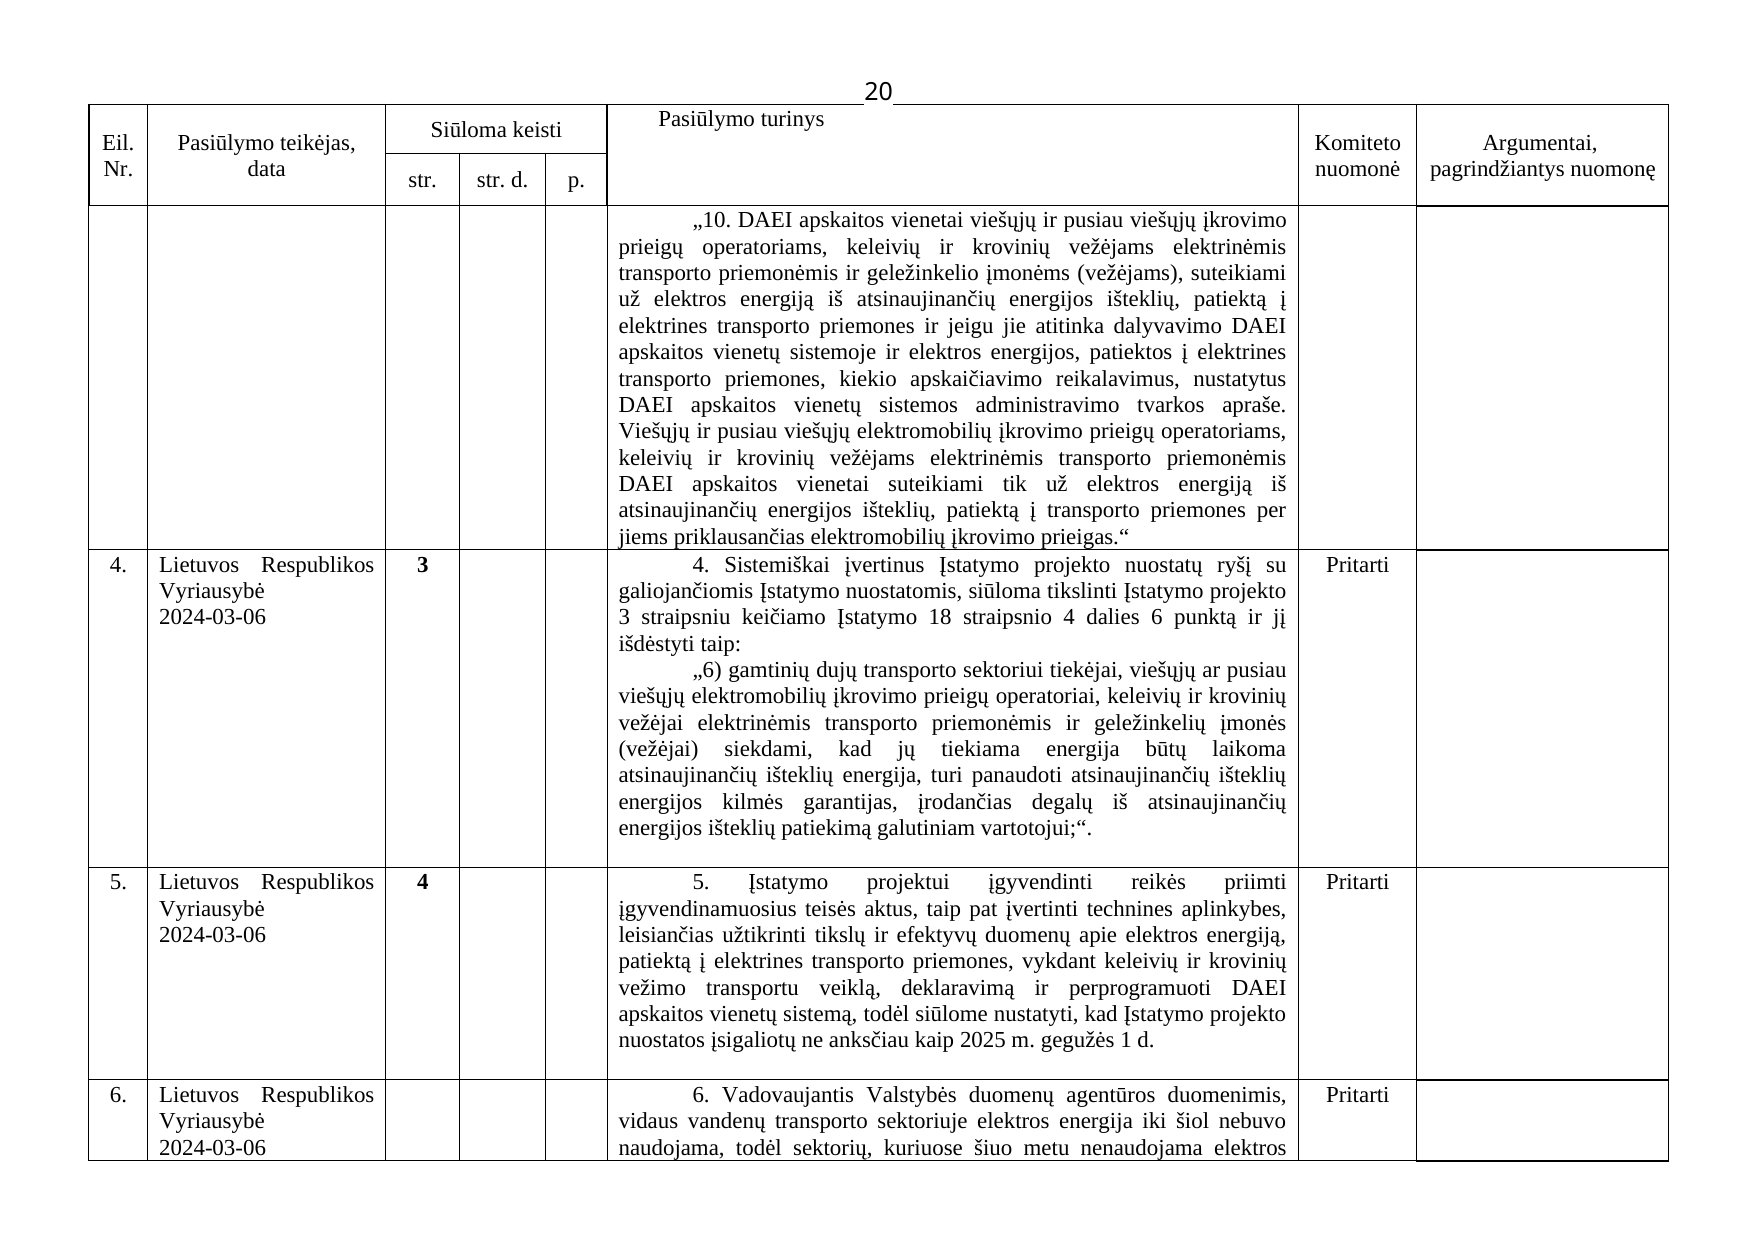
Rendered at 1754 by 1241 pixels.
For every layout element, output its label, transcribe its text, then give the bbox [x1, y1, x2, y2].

table_cell Lietuvos Respublikos Vyriausybė 2024-03-06 [148, 868, 385, 1079]
table_header Eil. Nr. [90, 105, 147, 205]
table_cell 3 [386, 550, 459, 867]
table_cell 6. [89, 1080, 147, 1160]
table_header Pasiūlymo turinys [608, 105, 1298, 205]
table_cell [546, 868, 607, 1079]
table_cell 5. [89, 868, 147, 1079]
table_header Siūloma keisti [386, 105, 606, 153]
table_cell [460, 550, 545, 867]
table_cell [1417, 1081, 1668, 1160]
table_cell 4. [89, 550, 147, 867]
table_cell [1417, 868, 1668, 1079]
table_header Komiteto nuomonė [1299, 105, 1416, 205]
table_cell str. [386, 154, 459, 205]
table_cell [1417, 207, 1668, 549]
table_cell p. [546, 154, 606, 205]
table_cell str. d. [460, 154, 545, 205]
table_header Pasiūlymo teikėjas, data [148, 105, 385, 205]
table_cell [546, 550, 607, 867]
table_cell 6. Vadovaujantis Valstybės duomenų agentūros duomenimis, vidaus vandenų transporto sektoriuje elektros energija iki šiol nebuvo naudojama, todėl sektorių, kuriuose šiuo metu nenaudojama elektros [608, 1080, 1298, 1160]
table_cell Lietuvos Respublikos Vyriausybė 2024-03-06 [148, 1080, 385, 1160]
table_cell [89, 206, 147, 549]
table_cell „10. DAEI apskaitos vienetai viešųjų ir pusiau viešųjų įkrovimo prieigų operatoriams, keleivių ir krovinių vežėjams elektrinėmis transporto priemonėmis ir geležinkelio įmonėms (vežėjams), suteikiami už elektros energiją iš atsinaujinančių energijos išteklių, patiektą į elektrines transporto priemones ir jeigu jie atitinka dalyvavimo DAEI apskaitos vienetų sistemoje ir elektros energijos, patiektos į elektrines transporto priemones, kiekio apskaičiavimo reikalavimus, nustatytus DAEI apskaitos vienetų sistemos administravimo tvarkos apraše. Viešųjų ir pusiau viešųjų elektromobilių įkrovimo prieigų operatoriams, keleivių ir krovinių vežėjams elektrinėmis transporto priemonėmis DAEI apskaitos vienetai suteikiami tik už elektros energiją iš atsinaujinančių energijos išteklių, patiektą į transporto priemones per jiems priklausančias elektromobilių įkrovimo prieigas.“ [608, 206, 1298, 549]
table_cell [1417, 551, 1668, 867]
table_cell [546, 206, 607, 549]
table_cell [386, 206, 459, 549]
table_cell Lietuvos Respublikos Vyriausybė 2024-03-06 [148, 550, 385, 867]
table_cell [386, 1080, 459, 1160]
table_cell 5. Įstatymo projektui įgyvendinti reikės priimti įgyvendinamuosius teisės aktus, taip pat įvertinti technines aplinkybes, leisiančias užtikrinti tikslų ir efektyvų duomenų apie elektros energiją, patiektą į elektrines transporto priemones, vykdant keleivių ir krovinių vežimo transportu veiklą, deklaravimą ir perprogramuoti DAEI apskaitos vienetų sistemą, todėl siūlome nustatyti, kad Įstatymo projekto nuostatos įsigaliotų ne anksčiau kaip 2025 m. gegužės 1 d. [608, 868, 1298, 1079]
table_cell 4 [386, 868, 459, 1079]
table_cell [460, 1080, 545, 1160]
table_cell [460, 206, 545, 549]
table_cell Pritarti [1299, 1080, 1416, 1160]
table_cell [148, 206, 385, 549]
table_cell [460, 868, 545, 1079]
table_cell Pritarti [1299, 550, 1416, 867]
table_cell [546, 1080, 607, 1160]
table_cell [1299, 206, 1416, 549]
table_cell Pritarti [1299, 868, 1416, 1079]
table_header Argumentai, pagrindžiantys nuomonę [1417, 105, 1668, 205]
table_cell 4. Sistemiškai įvertinus Įstatymo projekto nuostatų ryšį su galiojančiomis Įstatymo nuostatomis, siūloma tikslinti Įstatymo projekto 3 straipsniu keičiamo Įstatymo 18 straipsnio 4 dalies 6 punktą ir jį išdėstyti taip: „6) gamtinių dujų transporto sektoriui tiekėjai, viešųjų ar pusiau viešųjų elektromobilių įkrovimo prieigų operatoriai, keleivių ir krovinių vežėjai elektrinėmis transporto priemonėmis ir geležinkelių įmonės (vežėjai) siekdami, kad jų tiekiama energija būtų laikoma atsinaujinančių išteklių energija, turi panaudoti atsinaujinančių išteklių energijos kilmės garantijas, įrodančias degalų iš atsinaujinančių energijos išteklių patiekimą galutiniam vartotojui;“. [608, 550, 1298, 867]
